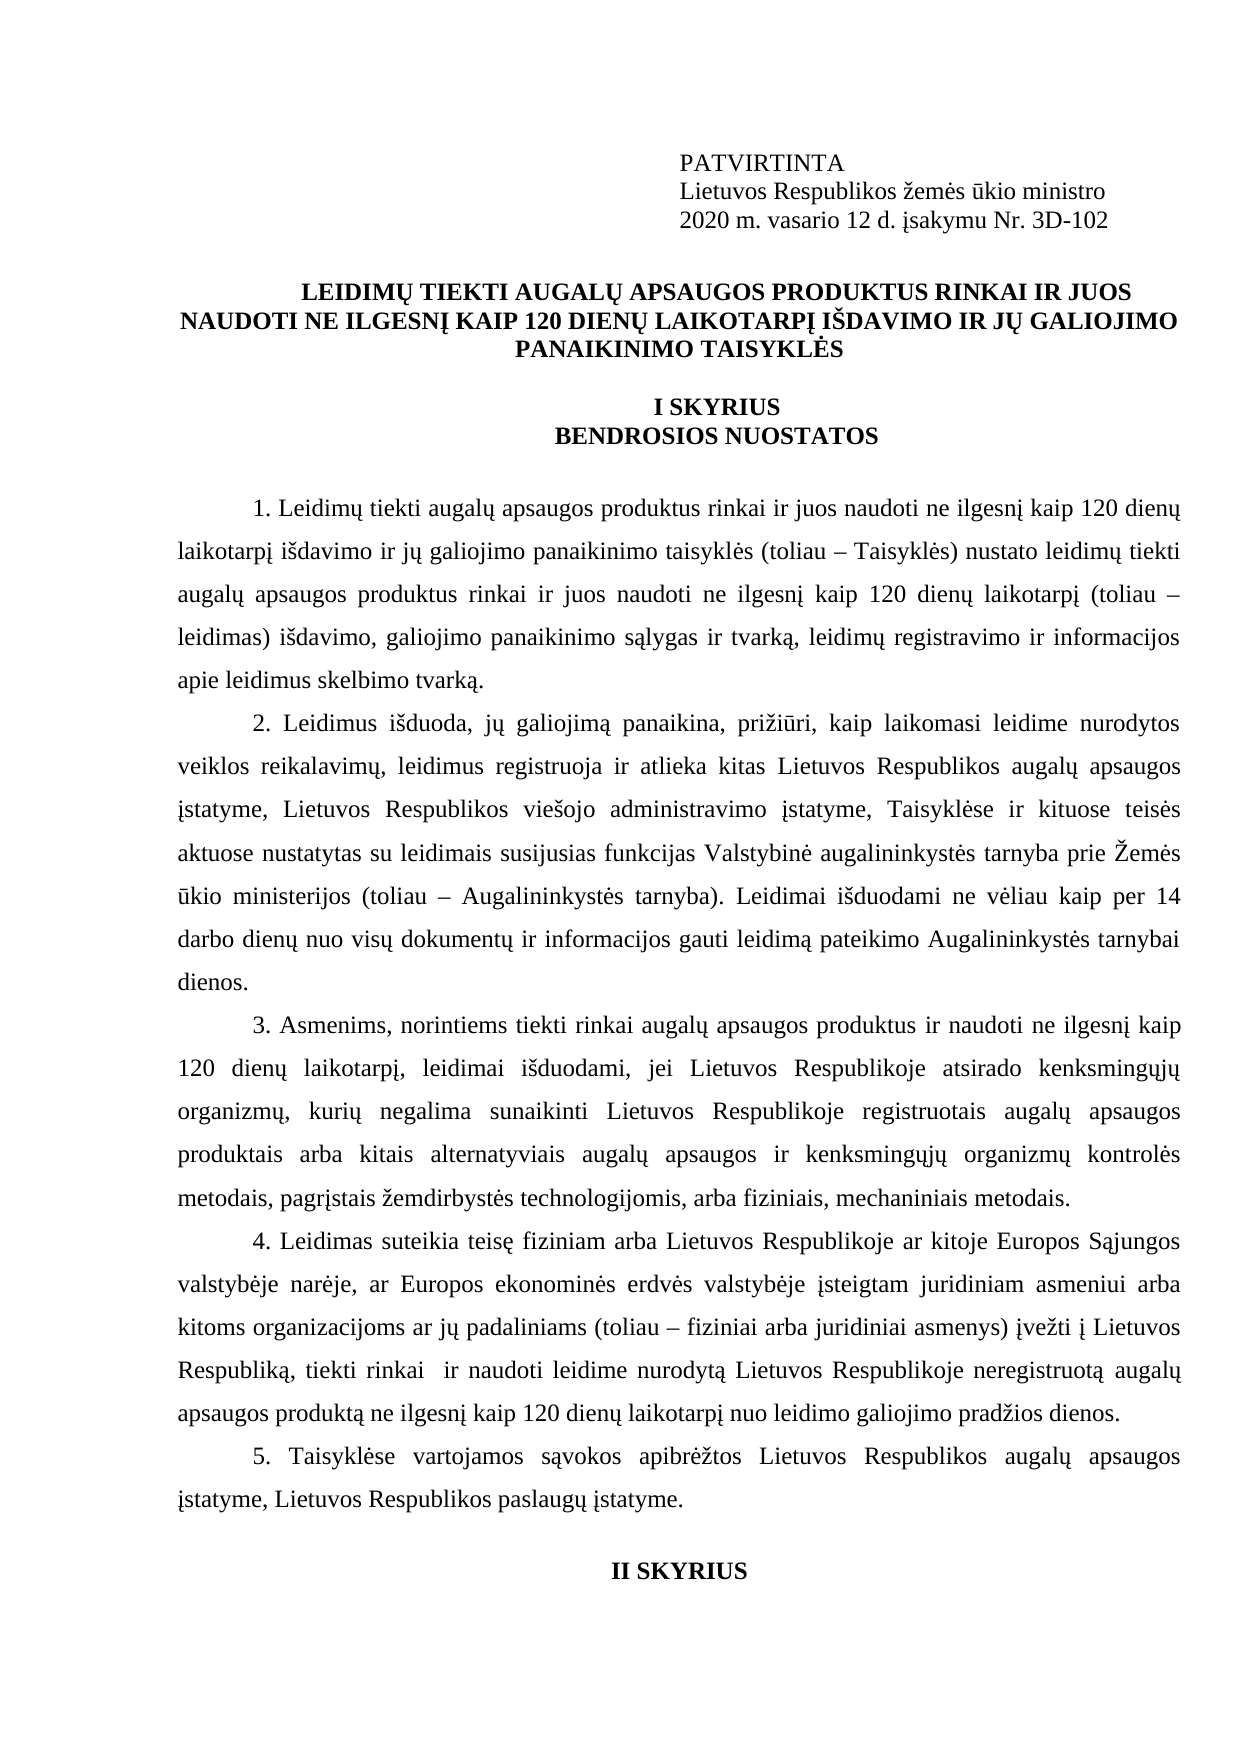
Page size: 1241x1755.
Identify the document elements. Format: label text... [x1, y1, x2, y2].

text LEIDIMŲ TIEKTI AUGALŲ APSAUGOS PRODUKTUS RINKAI IR JUOS NAUDOTI NE ILGESNĮ KAIP 120 DIENŲ LAIKOTARPĮ IŠDAVIMO IR JŲ GALIOJIMO PANAIKINIMO TAISYKLĖS [177, 277, 1181, 363]
text 4. Leidimas suteikia teisę fiziniam arba Lietuvos Respublikoje ar kitoje Europos Sąjungos valstybėje narėje, ar Europos ekonominės erdvės valstybėje įsteigtam juridiniam asmeniui arba kitoms organizacijoms ar jų padaliniams (toliau – fiziniai arba juridiniai asmenys) įvežti į Lietuvos Respubliką, tiekti rinkai ir naudoti leidime nurodytą Lietuvos Respublikoje neregistruotą augalų apsaugos produktą ne ilgesnį kaip 120 dienų laikotarpį nuo leidimo galiojimo pradžios dienos. [177, 1226, 1181, 1427]
text 3. Asmenims, norintiems tiekti rinkai augalų apsaugos produktus ir naudoti ne ilgesnį kaip 120 dienų laikotarpį, leidimai išduodami, jei Lietuvos Respublikoje atsirado kenksmingųjų organizmų, kurių negalima sunaikinti Lietuvos Respublikoje registruotais augalų apsaugos produktais arba kitais alternatyviais augalų apsaugos ir kenksmingųjų organizmų kontrolės metodais, pagrįstais žemdirbystės technologijomis, arba fiziniais, mechaniniais metodais. [177, 1010, 1181, 1211]
text 2020 m. vasario 12 d. įsakymu Nr. 3D-102 [679, 205, 1181, 234]
text Lietuvos Respublikos žemės ūkio ministro [679, 176, 1181, 205]
text PATVIRTINTA [679, 148, 1181, 176]
text 2. Leidimus išduoda, jų galiojimą panaikina, prižiūri, kaip laikomasi leidime nurodytos veiklos reikalavimų, leidimus registruoja ir atlieka kitas Lietuvos Respublikos augalų apsaugos įstatyme, Lietuvos Respublikos viešojo administravimo įstatyme, Taisyklėse ir kituose teisės aktuose nustatytas su leidimais susijusias funkcijas Valstybinė augalininkystės tarnyba prie Žemės ūkio ministerijos (toliau – Augalininkystės tarnyba). Leidimai išduodami ne vėliau kaip per 14 darbo dienų nuo visų dokumentų ir informacijos gauti leidimą pateikimo Augalininkystės tarnybai dienos. [177, 708, 1181, 996]
text 1. Leidimų tiekti augalų apsaugos produktus rinkai ir juos naudoti ne ilgesnį kaip 120 dienų laikotarpį išdavimo ir jų galiojimo panaikinimo taisyklės (toliau – Taisyklės) nustato leidimų tiekti augalų apsaugos produktus rinkai ir juos naudoti ne ilgesnį kaip 120 dienų laikotarpį (toliau – leidimas) išdavimo, galiojimo panaikinimo sąlygas ir tvarką, leidimų registravimo ir informacijos apie leidimus skelbimo tvarką. [177, 493, 1181, 694]
text I SKYRIUS [177, 392, 1181, 421]
text II SKYRIUS [177, 1556, 1181, 1585]
text 5. Taisyklėse vartojamos sąvokos apibrėžtos Lietuvos Respublikos augalų apsaugos įstatyme, Lietuvos Respublikos paslaugų įstatyme. [177, 1441, 1181, 1513]
text BENDROSIOS NUOSTATOS [177, 421, 1181, 449]
